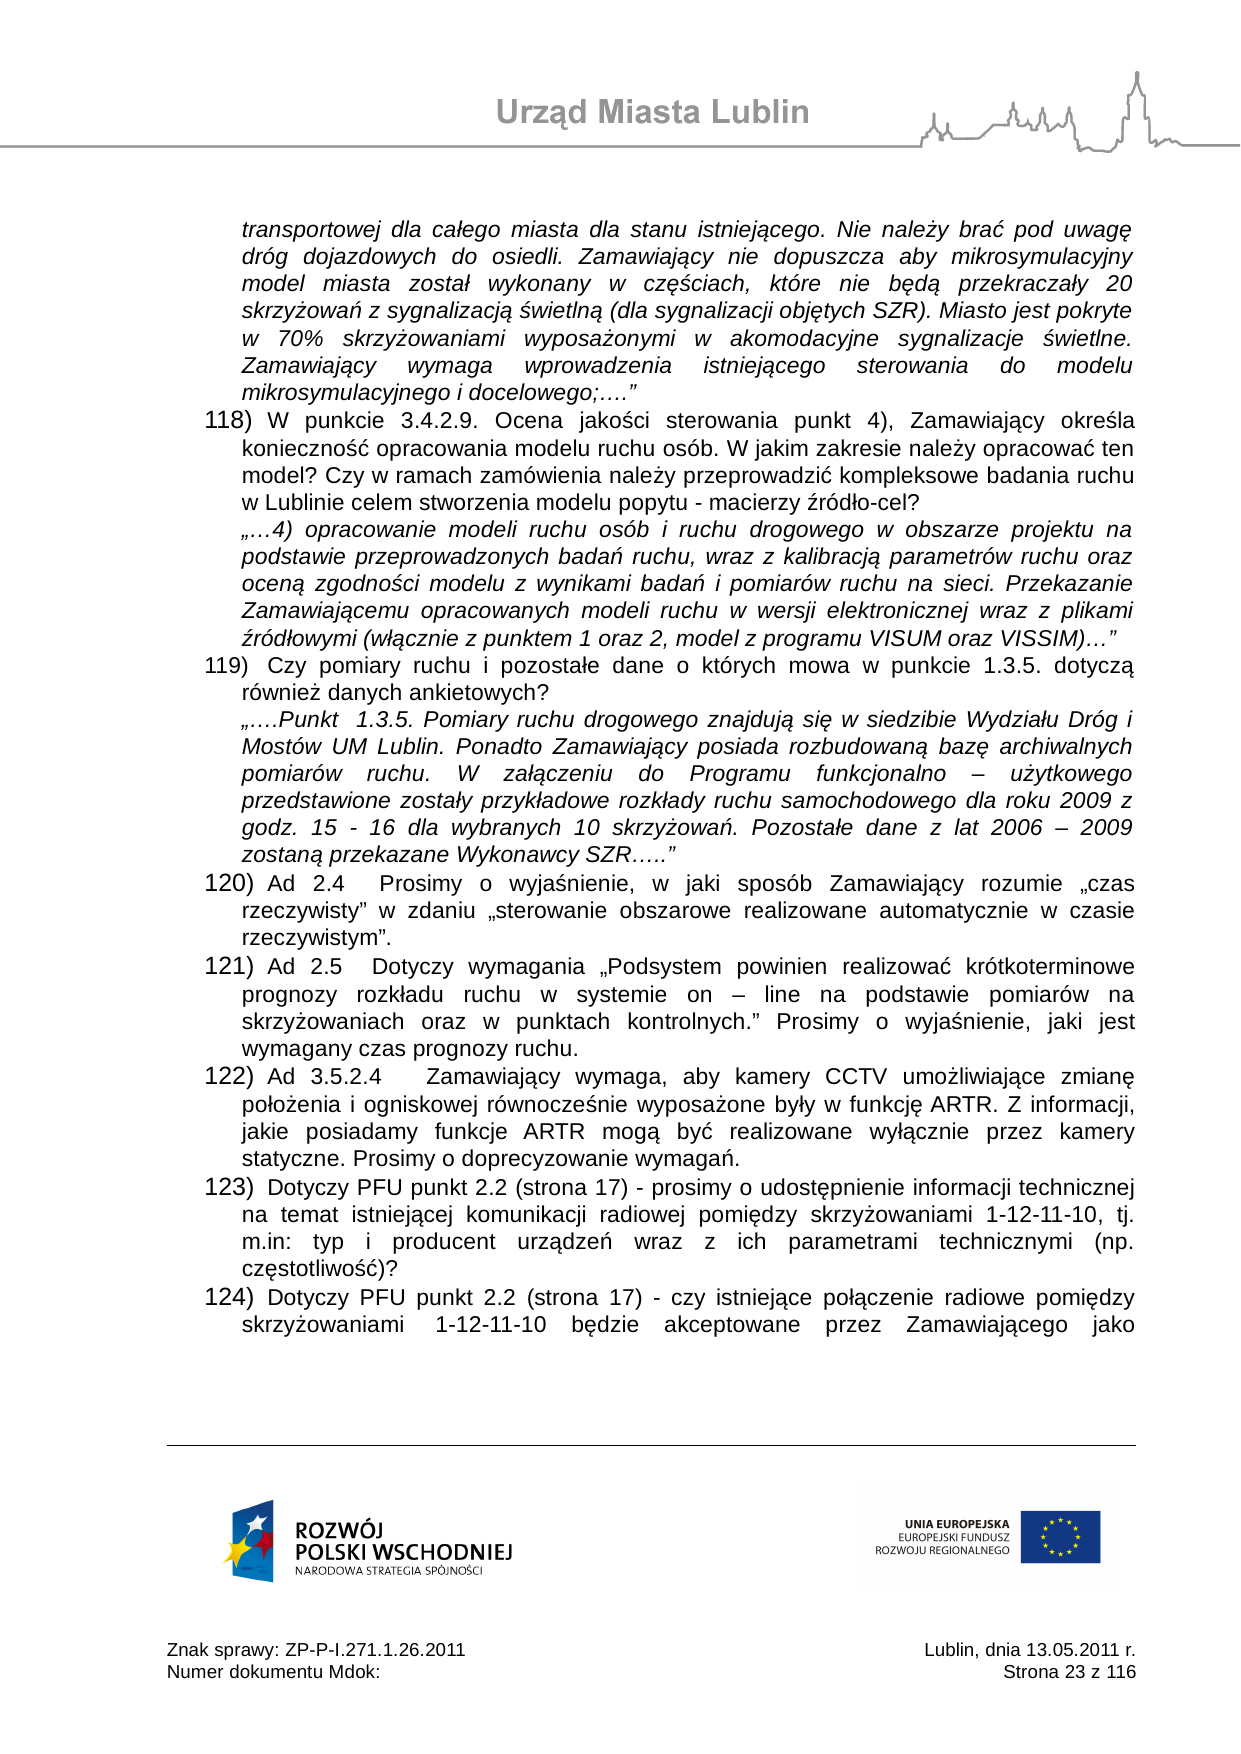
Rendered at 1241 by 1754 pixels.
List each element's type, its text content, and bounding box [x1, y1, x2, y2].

picture [180, 1458, 553, 1624]
list transportowej dla całego miasta dla stanu istniejącego. Nie należy brać pod uwagę dróg dojazdowych do osiedli. Zamawiający nie dopuszcza aby mikrosymulacyjny model miasta został wykonany w częściach, które nie będą przekraczały 20 skrzyżowań z sygnalizacją świetlną (dla sygnalizacji objętych SZR). Miasto jest pokryte w 70% skrzyżowaniami wyposażonymi w akomodacyjne sygnalizacje świetlne. Zamawiający wymaga wprowadzenia istniejącego sterowania do modelu mikrosymulacyjnego i docelowego;….” [204, 216, 1136, 405]
picture [0, 71, 1241, 197]
list Ad 2.5 Dotyczy wymagania „Podsystem powinien realizować krótkoterminowe prognozy rozkładu ruchu w systemie on – line na podstawie pomiarów na skrzyżowaniach oraz w punktach kontrolnych.” Prosimy o wyjaśnienie, jaki jest wymagany czas prognozy ruchu. [204, 951, 1136, 1061]
list Ad 3.5.2.4 Zamawiający wymaga, aby kamery CCTV umożliwiające zmianę położenia i ogniskowej równocześnie wyposażone były w funkcję ARTR. Z informacji, jakie posiadamy funkcje ARTR mogą być realizowane wyłącznie przez kamery statyczne. Prosimy o doprecyzowanie wymagań. [204, 1061, 1136, 1171]
list Dotyczy PFU punkt 2.2 (strona 17) - prosimy o udostępnienie informacji technicznej na temat istniejącej komunikacji radiowej pomiędzy skrzyżowaniami 1-12-11-10, tj. m.in: typ i producent urządzeń wraz z ich parametrami technicznymi (np. częstotliwość)? [204, 1171, 1136, 1282]
list „….Punkt 1.3.5. Pomiary ruchu drogowego znajdują się w siedzibie Wydziału Dróg i Mostów UM Lublin. Ponadto Zamawiający posiada rozbudowaną bazę archiwalnych pomiarów ruchu. W załączeniu do Programu funkcjonalno – użytkowego przedstawione zostały przykładowe rozkłady ruchu samochodowego dla roku 2009 z godz. 15 - 16 dla wybranych 10 skrzyżowań. Pozostałe dane z lat 2006 – 2009 zostaną przekazane Wykonawcy SZR…..” [204, 705, 1136, 868]
list „…4) opracowanie modeli ruchu osób i ruchu drogowego w obszarze projektu na podstawie przeprowadzonych badań ruchu, wraz z kalibracją parametrów ruchu oraz oceną zgodności modelu z wynikami badań i pomiarów ruchu na sieci. Przekazanie Zamawiającemu opracowanych modeli ruchu w wersji elektronicznej wraz z plikami źródłowymi (włącznie z punktem 1 oraz 2, model z programu VISUM oraz VISSIM)…” [204, 516, 1136, 651]
picture [858, 1483, 1120, 1591]
list Czy pomiary ruchu i pozostałe dane o których mowa w punkcie 1.3.5. dotyczą również danych ankietowych? [204, 651, 1136, 705]
list Dotyczy PFU punkt 2.2 (strona 17) - czy istniejące połączenie radiowe pomiędzy skrzyżowaniami 1-12-11-10 będzie akceptowane przez Zamawiającego jako podstawowe w ramach docelowego systemu łączności wymaganego w bieżącym postępowaniu przetargowym (zamiast łącza światłowodowego)? [204, 1282, 1136, 1338]
list Ad 2.4 Prosimy o wyjaśnienie, w jaki sposób Zamawiający rozumie „czas rzeczywisty” w zdaniu „sterowanie obszarowe realizowane automatycznie w czasie rzeczywistym”. [204, 868, 1136, 951]
list W punkcie 3.4.2.9. Ocena jakości sterowania punkt 4), Zamawiający określa konieczność opracowania modelu ruchu osób. W jakim zakresie należy opracować ten model? Czy w ramach zamówienia należy przeprowadzić kompleksowe badania ruchu w Lublinie celem stworzenia modelu popytu - macierzy źródło-cel? [204, 405, 1136, 516]
